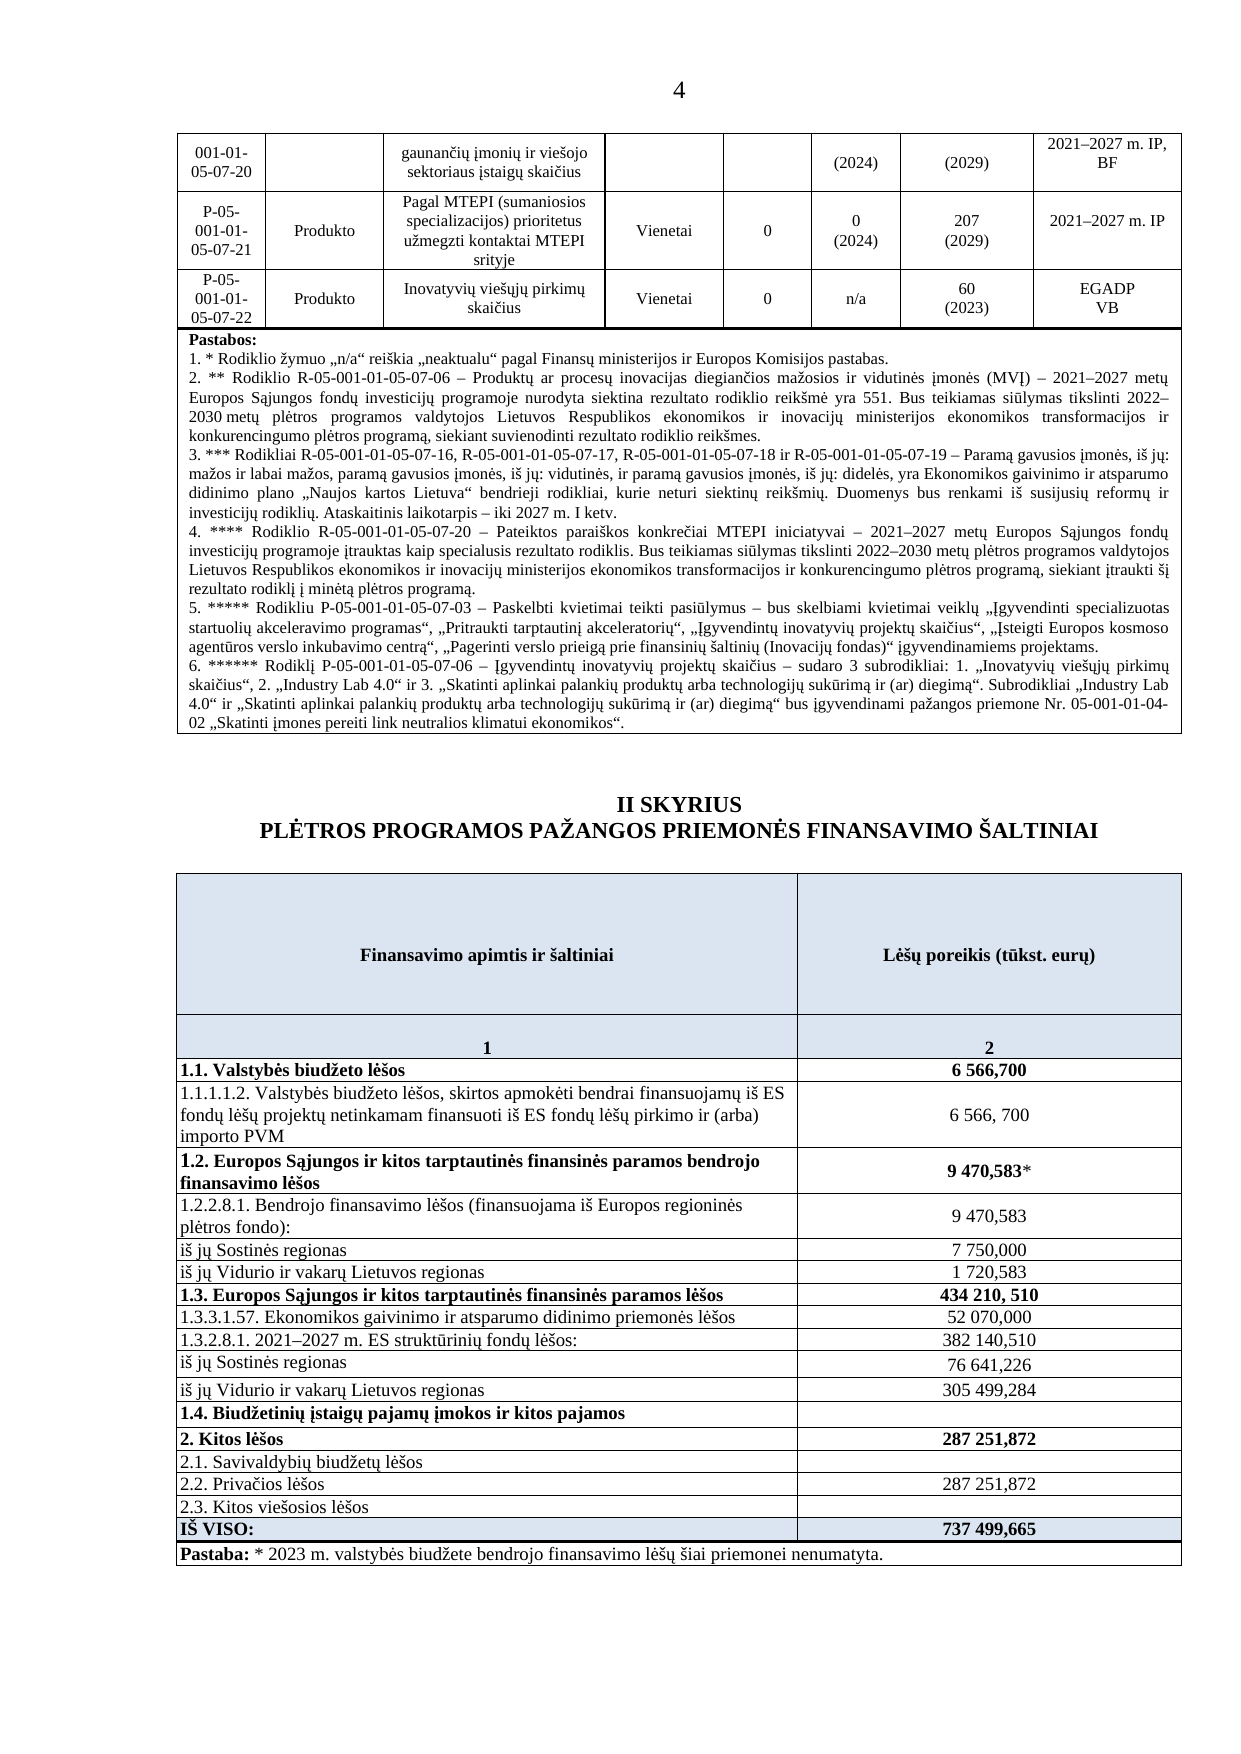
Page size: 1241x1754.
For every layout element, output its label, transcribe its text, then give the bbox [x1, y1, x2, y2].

table_cell 0 [724, 192, 811, 269]
table_cell 52 070,000 [798, 1306, 1181, 1328]
text PLĖTROS PROGRAMOS PAŽANGOS PRIEMONĖS FINANSAVIMO ŠALTINIAI [177, 817, 1181, 844]
table_cell [606, 134, 723, 191]
table_cell 382 140,510 [798, 1329, 1181, 1350]
table_cell [724, 134, 811, 191]
table_cell 0 [724, 270, 811, 327]
table_cell 2. Kitos lėšos [177, 1428, 797, 1449]
table_cell 1.2.2.8.1. Bendrojo finansavimo lėšos (finansuojama iš Europos regioninės plėtros fondo): [177, 1194, 797, 1237]
table_cell 1.3.3.1.57. Ekonomikos gaivinimo ir atsparumo didinimo priemonės lėšos [177, 1306, 797, 1328]
table_cell gaunančių įmonių ir viešojo sektoriaus įstaigų skaičius [384, 134, 604, 191]
table_cell 1 [177, 1015, 797, 1058]
table_cell 207 (2029) [901, 192, 1033, 269]
table_cell 305 499,284 [798, 1378, 1181, 1401]
table_cell 434 210, 510 [798, 1284, 1181, 1305]
table_cell 1.4. Biudžetinių įstaigų pajamų įmokos ir kitos pajamos [177, 1402, 797, 1427]
table_cell Inovatyvių viešųjų pirkimų skaičius [384, 270, 604, 327]
table_cell iš jų Vidurio ir vakarų Lietuvos regionas [177, 1261, 797, 1283]
table_header Finansavimo apimtis ir šaltiniai [177, 874, 797, 1014]
table_cell 2 [798, 1015, 1181, 1058]
table_cell 2.1. Savivaldybių biudžetų lėšos [177, 1451, 797, 1472]
table_cell IŠ VISO: [177, 1518, 797, 1540]
table_cell [798, 1402, 1181, 1427]
table_cell 9 470,583* [798, 1148, 1181, 1193]
table_cell 2021–2027 m. IP, BF [1034, 134, 1181, 191]
table_cell P-05-001-01-05-07-21 [178, 192, 265, 269]
text II SKYRIUS [177, 791, 1181, 817]
table_cell iš jų Vidurio ir vakarų Lietuvos regionas [177, 1378, 797, 1401]
table_cell 1 720,583 [798, 1261, 1181, 1283]
table_cell Produkto [266, 192, 383, 269]
table_cell 2.3. Kitos viešosios lėšos [177, 1496, 797, 1517]
table_cell [798, 1496, 1181, 1517]
table_cell 6 566,700 [798, 1059, 1181, 1081]
table_cell 287 251,872 [798, 1428, 1181, 1449]
table_cell 1.2. Europos Sąjungos ir kitos tarptautinės finansinės paramos bendrojo finansavimo lėšos [177, 1148, 797, 1193]
table_cell Pastaba: * 2023 m. valstybės biudžete bendrojo finansavimo lėšų šiai priemonei nenumatyta. [177, 1543, 1181, 1564]
table_cell 1.1.1.1.2. Valstybės biudžeto lėšos, skirtos apmokėti bendrai finansuojamų iš ES fondų lėšų projektų netinkamam finansuoti iš ES fondų lėšų pirkimo ir (arba) importo PVM [177, 1082, 797, 1147]
table_header Lėšų poreikis (tūkst. eurų) [798, 874, 1181, 1014]
table_cell 1.3.2.8.1. 2021–2027 m. ES struktūrinių fondų lėšos: [177, 1329, 797, 1350]
table_cell 6 566, 700 [798, 1082, 1181, 1147]
table_cell 9 470,583 [798, 1194, 1181, 1237]
table_cell iš jų Sostinės regionas [177, 1351, 797, 1377]
table_cell 737 499,665 [798, 1518, 1181, 1540]
table_cell (2024) [812, 134, 900, 191]
table_cell 1.3. Europos Sąjungos ir kitos tarptautinės finansinės paramos lėšos [177, 1284, 797, 1305]
table_cell 001-01-05-07-20 [178, 134, 265, 191]
table_cell [266, 134, 383, 191]
table_cell iš jų Sostinės regionas [177, 1239, 797, 1260]
table_cell n/a [812, 270, 900, 327]
table_cell 287 251,872 [798, 1473, 1181, 1495]
table_cell 7 750,000 [798, 1239, 1181, 1260]
table_cell Vienetai [606, 270, 723, 327]
table_cell 1.1. Valstybės biudžeto lėšos [177, 1059, 797, 1081]
table_cell Pagal MTEPI (sumaniosios specializacijos) prioritetus užmegzti kontaktai MTEPI srityje [384, 192, 604, 269]
table_cell 76 641,226 [798, 1351, 1181, 1377]
table_cell 60 (2023) [901, 270, 1033, 327]
table_cell Produkto [266, 270, 383, 327]
table_cell (2029) [901, 134, 1033, 191]
table_cell [798, 1451, 1181, 1472]
table_cell P-05-001-01-05-07-22 [178, 270, 265, 327]
table_cell Vienetai [606, 192, 723, 269]
table_cell 0 (2024) [812, 192, 900, 269]
table_cell Pastabos: 1. * Rodiklio žymuo „n/a“ reiškia „neaktualu“ pagal Finansų ministerijos ir Europos Komisijos pastabas. 2. ** Rodiklio R-05-001-01-05-07-06 – Produktų ar procesų inovacijas diegiančios mažosios ir vidutinės įmonės (MVĮ) – 2021–2027 metų Europos Sąjungos fondų investicijų programoje nurodyta siektina rezultato rodiklio reikšmė yra 551. Bus teikiamas siūlymas tikslinti 2022–2030 metų plėtros programos valdytojos Lietuvos Respublikos ekonomikos ir inovacijų ministerijos ekonomikos transformacijos ir konkurencingumo plėtros programą, siekiant suvienodinti rezultato rodiklio reikšmes. 3. *** Rodikliai R-05-001-01-05-07-16, R-05-001-01-05-07-17, R-05-001-01-05-07-18 ir R-05-001-01-05-07-19 – Paramą gavusios įmonės, iš jų: mažos ir labai mažos, paramą gavusios įmonės, iš jų: vidutinės, ir paramą gavusios įmonės, iš jų: didelės, yra Ekonomikos gaivinimo ir atsparumo didinimo plano „Naujos kartos Lietuva“ bendrieji rodikliai, kurie neturi siektinų reikšmių. Duomenys bus renkami iš susijusių reformų ir investicijų rodiklių. Ataskaitinis laikotarpis – iki 2027 m. I ketv. 4. **** Rodiklio R-05-001-01-05-07-20 – Pateiktos paraiškos konkrečiai MTEPI iniciatyvai – 2021–2027 metų Europos Sąjungos fondų investicijų programoje įtrauktas kaip specialusis rezultato rodiklis. Bus teikiamas siūlymas tikslinti 2022–2030 metų plėtros programos valdytojos Lietuvos Respublikos ekonomikos ir inovacijų ministerijos ekonomikos transformacijos ir konkurencingumo plėtros programą, siekiant įtraukti šį rezultato rodiklį į minėtą plėtros programą. 5. ***** Rodikliu P-05-001-01-05-07-03 – Paskelbti kvietimai teikti pasiūlymus – bus skelbiami kvietimai veiklų „Įgyvendinti specializuotas startuolių akceleravimo programas“, „Pritraukti tarptautinį akceleratorių“, „Įgyvendintų inovatyvių projektų skaičius“, „Įsteigti Europos kosmoso agentūros verslo inkubavimo centrą“, „Pagerinti verslo prieigą prie finansinių šaltinių (Inovacijų fondas)“ įgyvendinamiems projektams. 6. ****** Rodiklį P-05-001-01-05-07-06 – Įgyvendintų inovatyvių projektų skaičius – sudaro 3 subrodikliai: 1. „Inovatyvių viešųjų pirkimų skaičius“, 2. „Industry Lab 4.0“ ir 3. „Skatinti aplinkai palankių produktų arba technologijų sukūrimą ir (ar) diegimą“. Subrodikliai „Industry Lab 4.0“ ir „Skatinti aplinkai palankių produktų arba technologijų sukūrimą ir (ar) diegimą“ bus įgyvendinami pažangos priemone Nr. 05-001-01-04-02 „Skatinti įmones pereiti link neutralios klimatui ekonomikos“. [178, 330, 1181, 732]
table_cell 2.2. Privačios lėšos [177, 1473, 797, 1495]
table_cell EGADP VB [1034, 270, 1181, 327]
table_cell 2021–2027 m. IP [1034, 192, 1181, 269]
